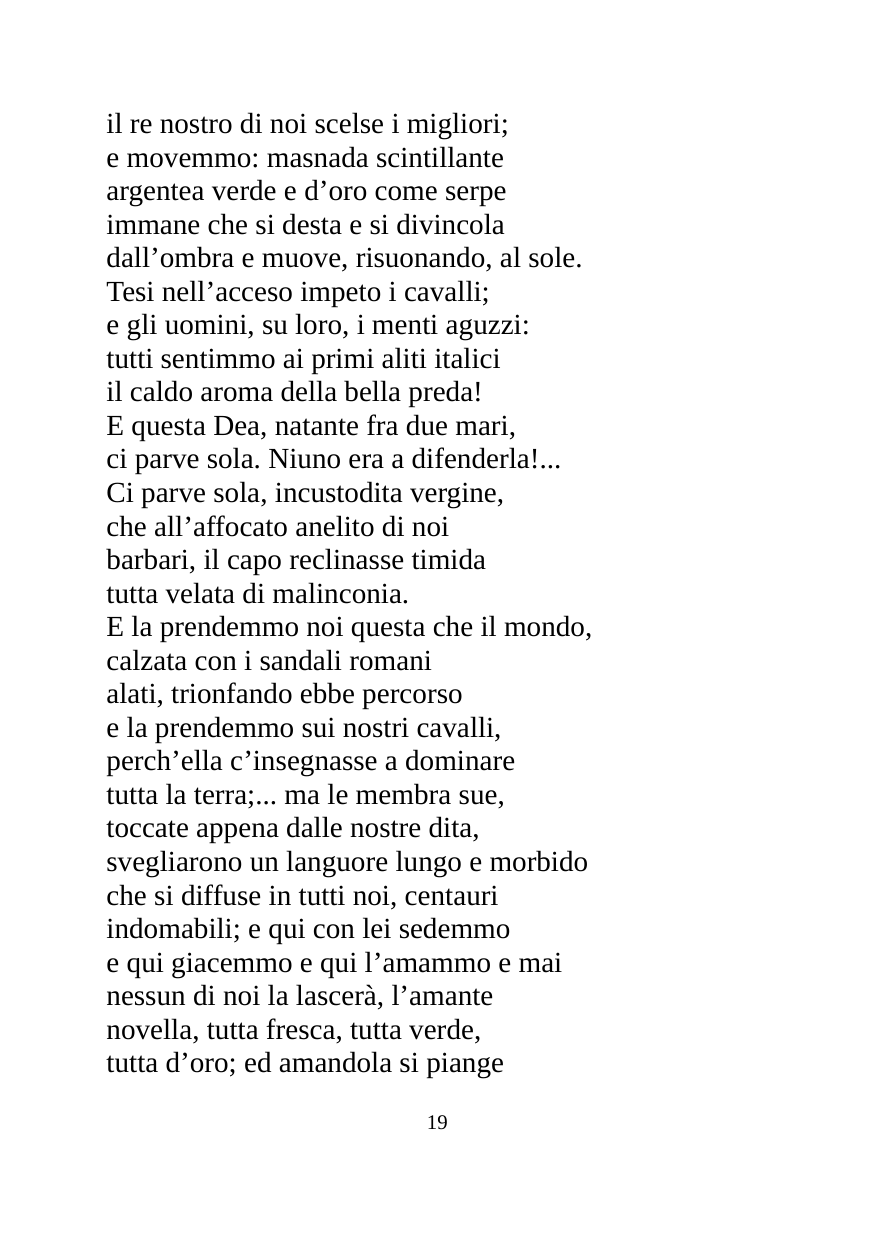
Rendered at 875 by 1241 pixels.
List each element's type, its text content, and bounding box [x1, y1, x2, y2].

text il re nostro di noi scelse i migliori; e movemmo: masnada scintillante argentea verde e d’oro come serpe immane che si desta e si divincola dall’ombra e muove, risuonando, al sole. Tesi nell’acceso impeto i cavalli; e gli uomini, su loro, i menti aguzzi: tutti sentimmo ai primi aliti italici il caldo aroma della bella preda! E questa Dea, natante fra due mari, ci parve sola. Niuno era a difenderla!... Ci parve sola, incustodita vergine, che all’affocato anelito di noi barbari, il capo reclinasse timida tutta velata di malinconia. E la prendemmo noi questa che il mondo, calzata con i sandali romani alati, trionfando ebbe percorso e la prendemmo sui nostri cavalli, perch’ella c’insegnasse a dominare tutta la terra;... ma le membra sue, toccate appena dalle nostre dita, svegliarono un languore lungo e morbido che si diffuse in tutti noi, centauri indomabili; e qui con lei sedemmo e qui giacemmo e qui l’amammo e mai nessun di noi la lascerà, l’amante novella, tutta fresca, tutta verde, tutta d’oro; ed amandola si piange [106, 106, 768, 1079]
